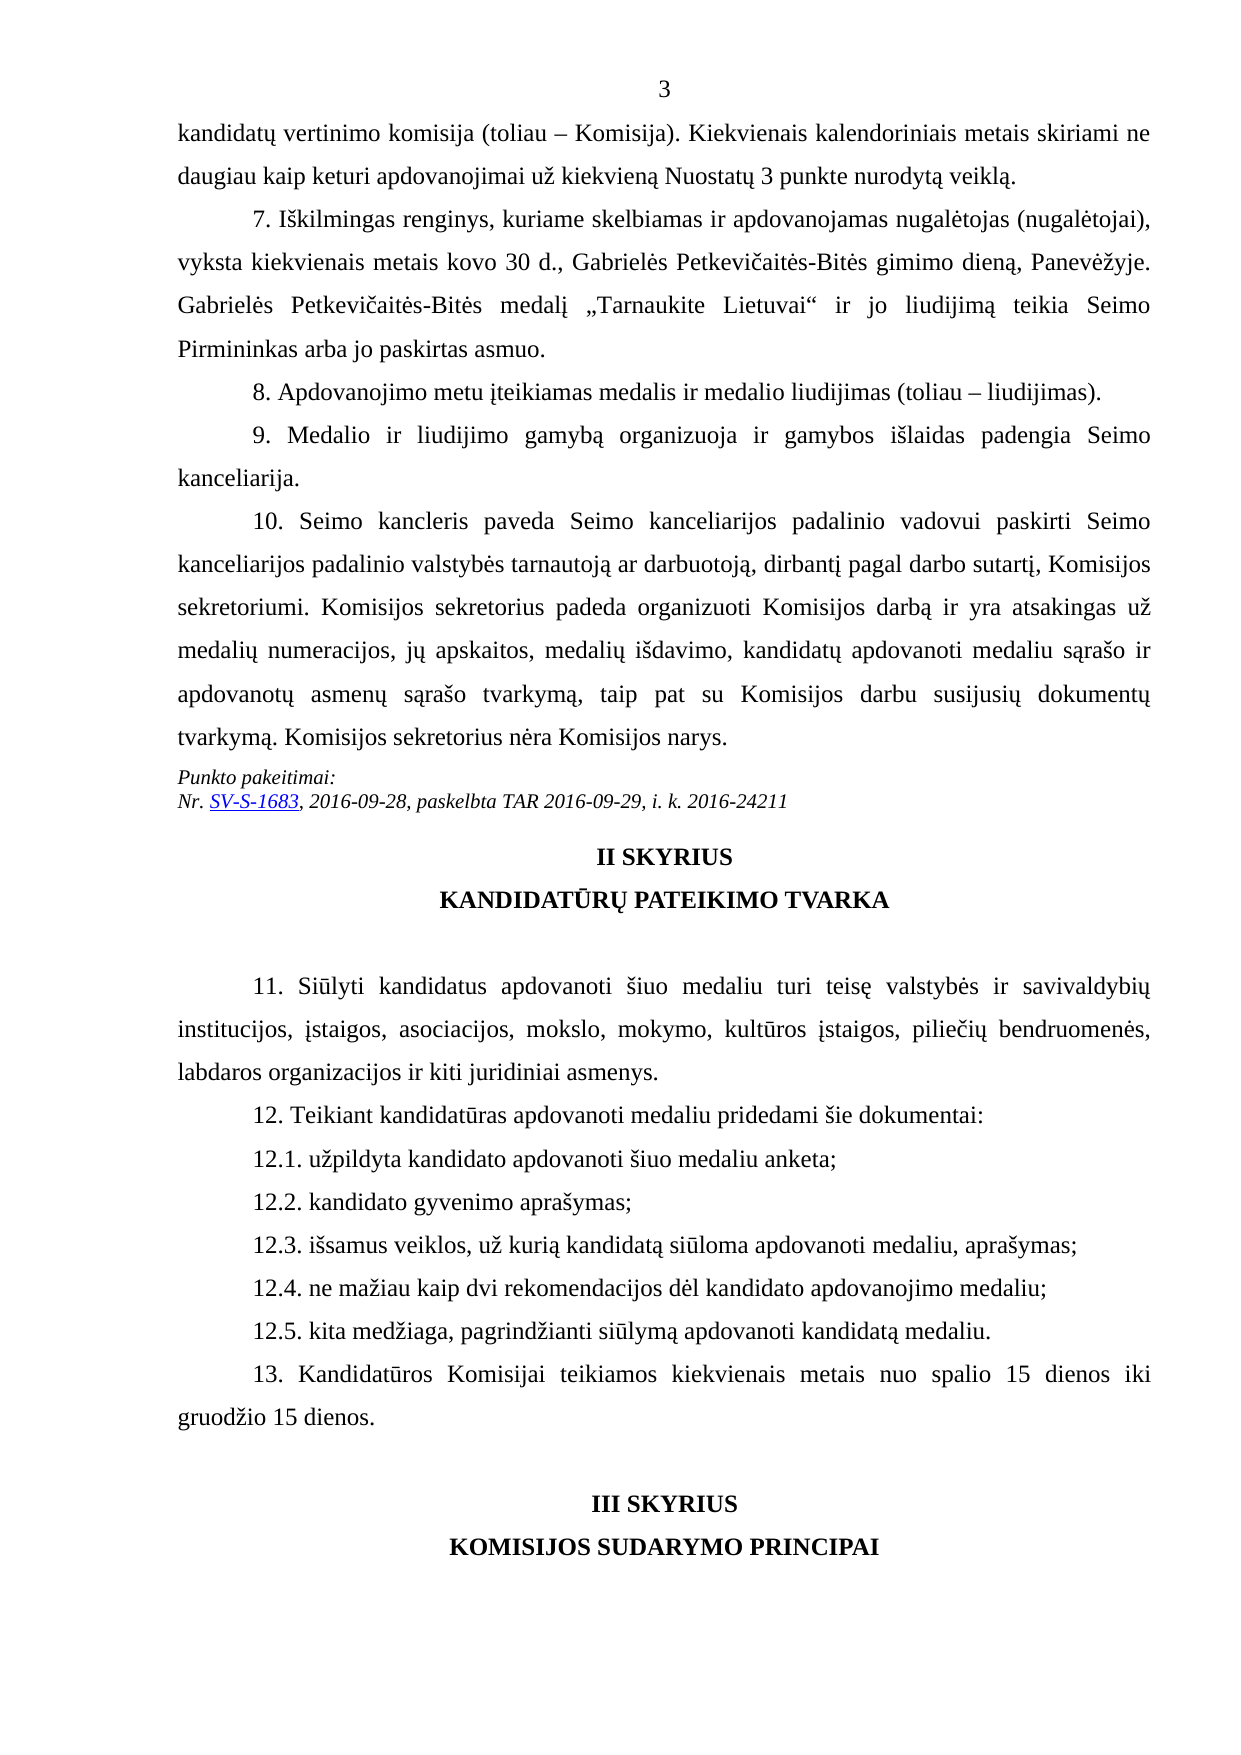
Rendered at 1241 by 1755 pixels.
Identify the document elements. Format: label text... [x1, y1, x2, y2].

text kandidatų vertinimo komisija (toliau – Komisija). Kiekvienais kalendoriniais metais skiriami ne daugiau kaip keturi apdovanojimai už kiekvieną Nuostatų 3 punkte nurodytą veiklą. [177, 118, 1152, 190]
text II SKYRIUS [177, 842, 1152, 871]
text 13. Kandidatūros Komisijai teikiamos kiekvienais metais nuo spalio 15 dienos iki gruodžio 15 dienos. [177, 1359, 1152, 1431]
text 11. Siūlyti kandidatus apdovanoti šiuo medaliu turi teisę valstybės ir savivaldybių institucijos, įstaigos, asociacijos, mokslo, mokymo, kultūros įstaigos, piliečių bendruomenės, labdaros organizacijos ir kiti juridiniai asmenys. [177, 971, 1152, 1086]
text 12.3. išsamus veiklos, už kurią kandidatą siūloma apdovanoti medaliu, aprašymas; [177, 1230, 1152, 1259]
text 7. Iškilmingas renginys, kuriame skelbiamas ir apdovanojamas nugalėtojas (nugalėtojai), vyksta kiekvienais metais kovo 30 d., Gabrielės Petkevičaitės-Bitės gimimo dieną, Panevėžyje. Gabrielės Petkevičaitės-Bitės medalį „Tarnaukite Lietuvai“ ir jo liudijimą teikia Seimo Pirmininkas arba jo paskirtas asmuo. [177, 204, 1152, 362]
text 8. Apdovanojimo metu įteikiamas medalis ir medalio liudijimas (toliau – liudijimas). [177, 377, 1152, 406]
text III SKYRIUS [177, 1489, 1152, 1517]
text 12. Teikiant kandidatūras apdovanoti medaliu pridedami šie dokumentai: [177, 1101, 1152, 1129]
text 12.4. ne mažiau kaip dvi rekomendacijos dėl kandidato apdovanojimo medaliu; [177, 1273, 1152, 1302]
text 12.1. užpildyta kandidato apdovanoti šiuo medaliu anketa; [177, 1144, 1152, 1172]
text KOMISIJOS SUDARYMO PRINCIPAI [177, 1532, 1152, 1561]
text Punkto pakeitimai: [177, 765, 1152, 789]
text Nr. SV-S-1683, 2016-09-28, paskelbta TAR 2016-09-29, i. k. 2016-24211 [177, 789, 1152, 813]
text KANDIDATŪRŲ PATEIKIMO TVARKA [177, 885, 1152, 914]
text 9. Medalio ir liudijimo gamybą organizuoja ir gamybos išlaidas padengia Seimo kanceliarija. [177, 420, 1152, 492]
text 12.2. kandidato gyvenimo aprašymas; [177, 1187, 1152, 1216]
text 12.5. kita medžiaga, pagrindžianti siūlymą apdovanoti kandidatą medaliu. [177, 1316, 1152, 1345]
text 10. Seimo kancleris paveda Seimo kanceliarijos padalinio vadovui paskirti Seimo kanceliarijos padalinio valstybės tarnautoją ar darbuotoją, dirbantį pagal darbo sutartį, Komisijos sekretoriumi. Komisijos sekretorius padeda organizuoti Komisijos darbą ir yra atsakingas už medalių numeracijos, jų apskaitos, medalių išdavimo, kandidatų apdovanoti medaliu sąrašo ir apdovanotų asmenų sąrašo tvarkymą, taip pat su Komisijos darbu susijusių dokumentų tvarkymą. Komisijos sekretorius nėra Komisijos narys. [177, 506, 1152, 751]
